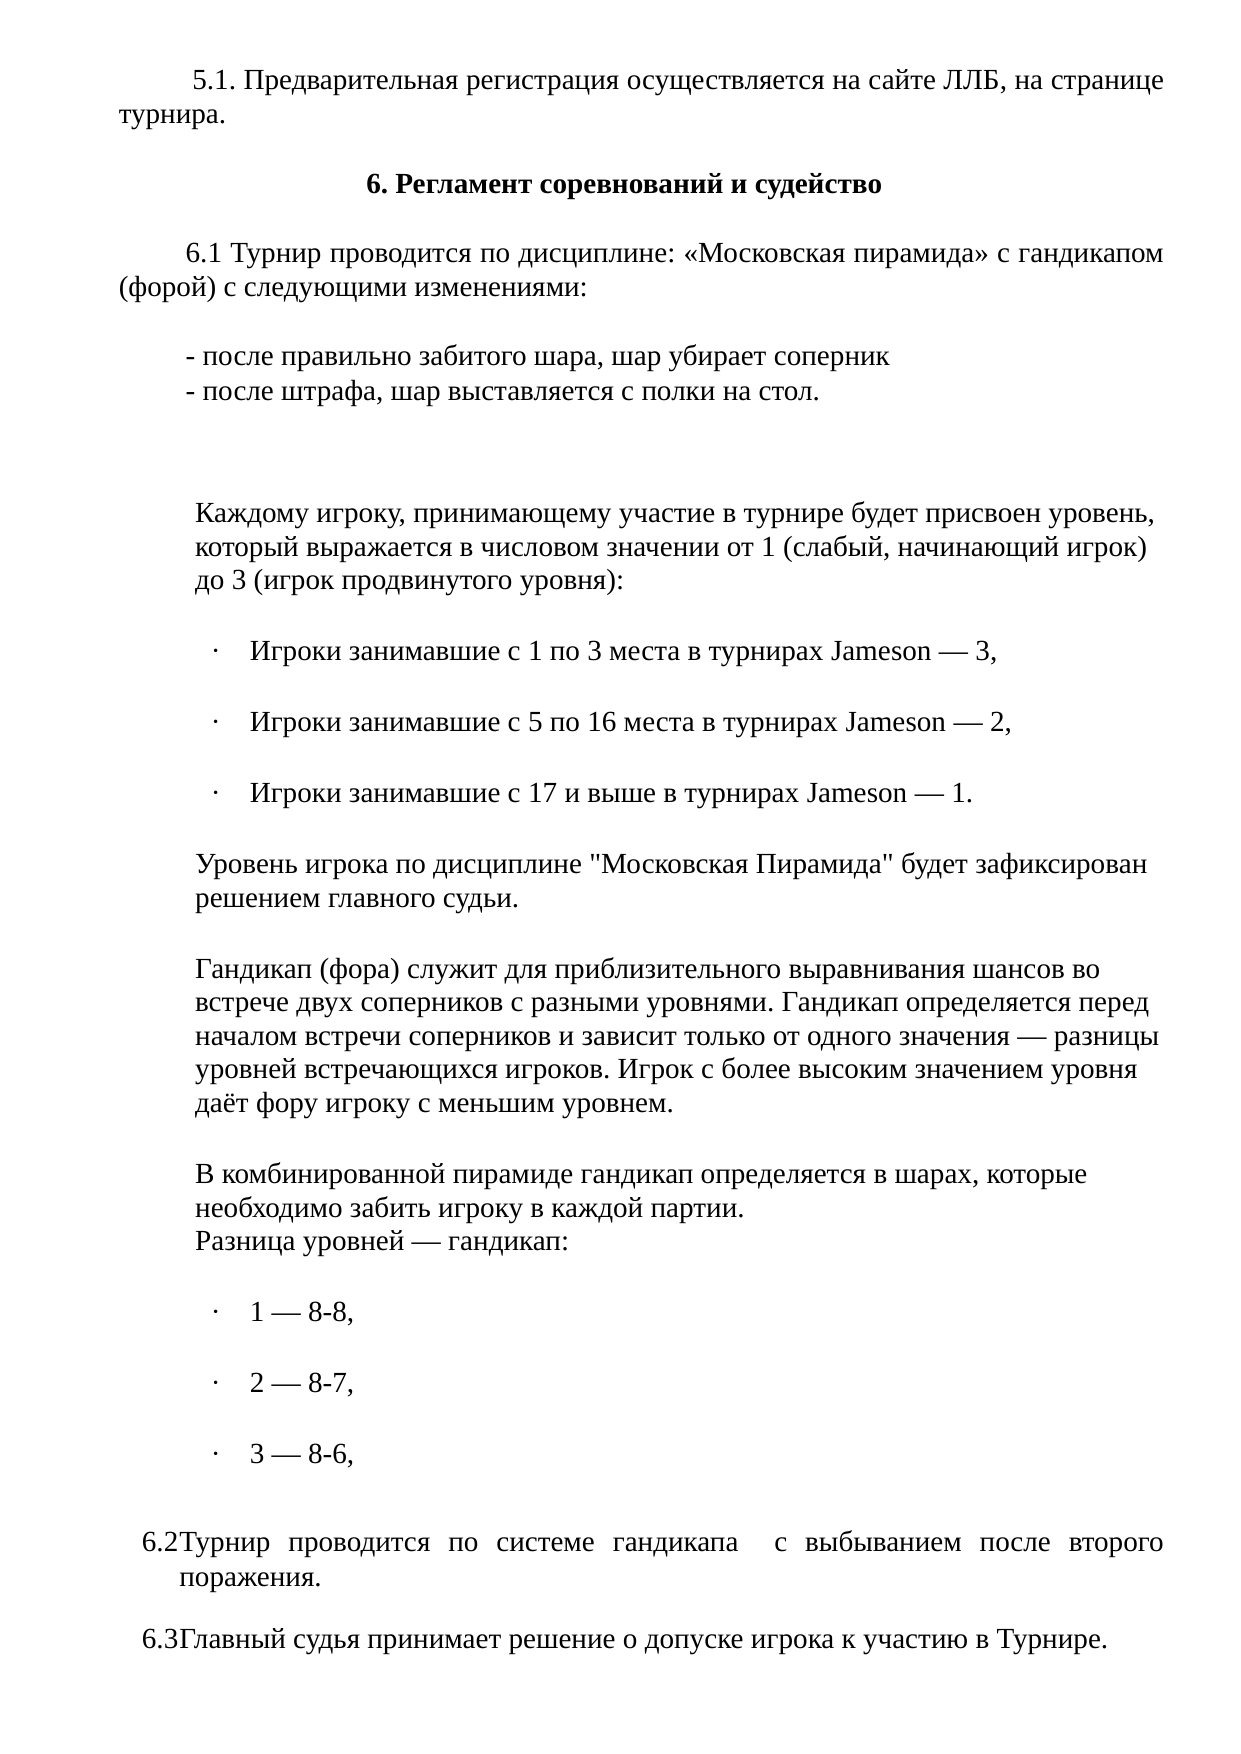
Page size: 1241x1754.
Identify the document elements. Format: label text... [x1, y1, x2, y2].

text 6.1 Турнир проводится по дисциплине: «Московская пирамида» с гандикапом (форой) с следующими изменениями: [118, 235, 1165, 303]
text · 3 — 8-6, [211, 1436, 1165, 1470]
text · 2 — 8-7, [211, 1365, 1165, 1399]
text Гандикап (фора) служит для приблизительного выравнивания шансов во встрече двух соперников с разными уровнями. Гандикап определяется перед началом встречи соперников и зависит только от одного значения — разницы уровней встречающихся игроков. Игрок с более высоким значением уровня даёт фору игроку с меньшим уровнем. [195, 951, 1165, 1119]
list Главный судья принимает решение о допуске игрока к участию в Турнире. [142, 1621, 1165, 1654]
text · Игроки занимавшие с 1 по 3 места в турнирах Jameson — 3, [211, 633, 1165, 667]
text · Игроки занимавшие с 17 и выше в турнирах Jameson — 1. [211, 775, 1165, 809]
text - после правильно забитого шара, шар убирает соперник [118, 338, 1165, 372]
text Каждому игроку, принимающему участие в турнире будет присвоен уровень, который выражается в числовом значении от 1 (слабый, начинающий игрок) до 3 (игрок продвинутого уровня): [195, 495, 1165, 596]
text 5.1. Предварительная регистрация осуществляется на сайте ЛЛБ, на странице турнира. [118, 62, 1165, 130]
text В комбинированной пирамиде гандикап определяется в шарах, которые необходимо забить игроку в каждой партии. Разница уровней — гандикап: [195, 1156, 1165, 1257]
text - после штрафа, шар выставляется с полки на стол. [118, 373, 1165, 406]
subtitle 6. Регламент соревнований и судейство [120, 167, 1128, 200]
text · 1 — 8-8, [211, 1294, 1165, 1328]
text Уровень игрока по дисциплине "Московская Пирамида" будет зафиксирован решением главного судьи. [195, 846, 1165, 913]
list Турнир проводится по системе гандикапа с выбыванием после второго поражения. [142, 1524, 1165, 1592]
text · Игроки занимавшие с 5 по 16 места в турнирах Jameson — 2, [211, 704, 1165, 738]
